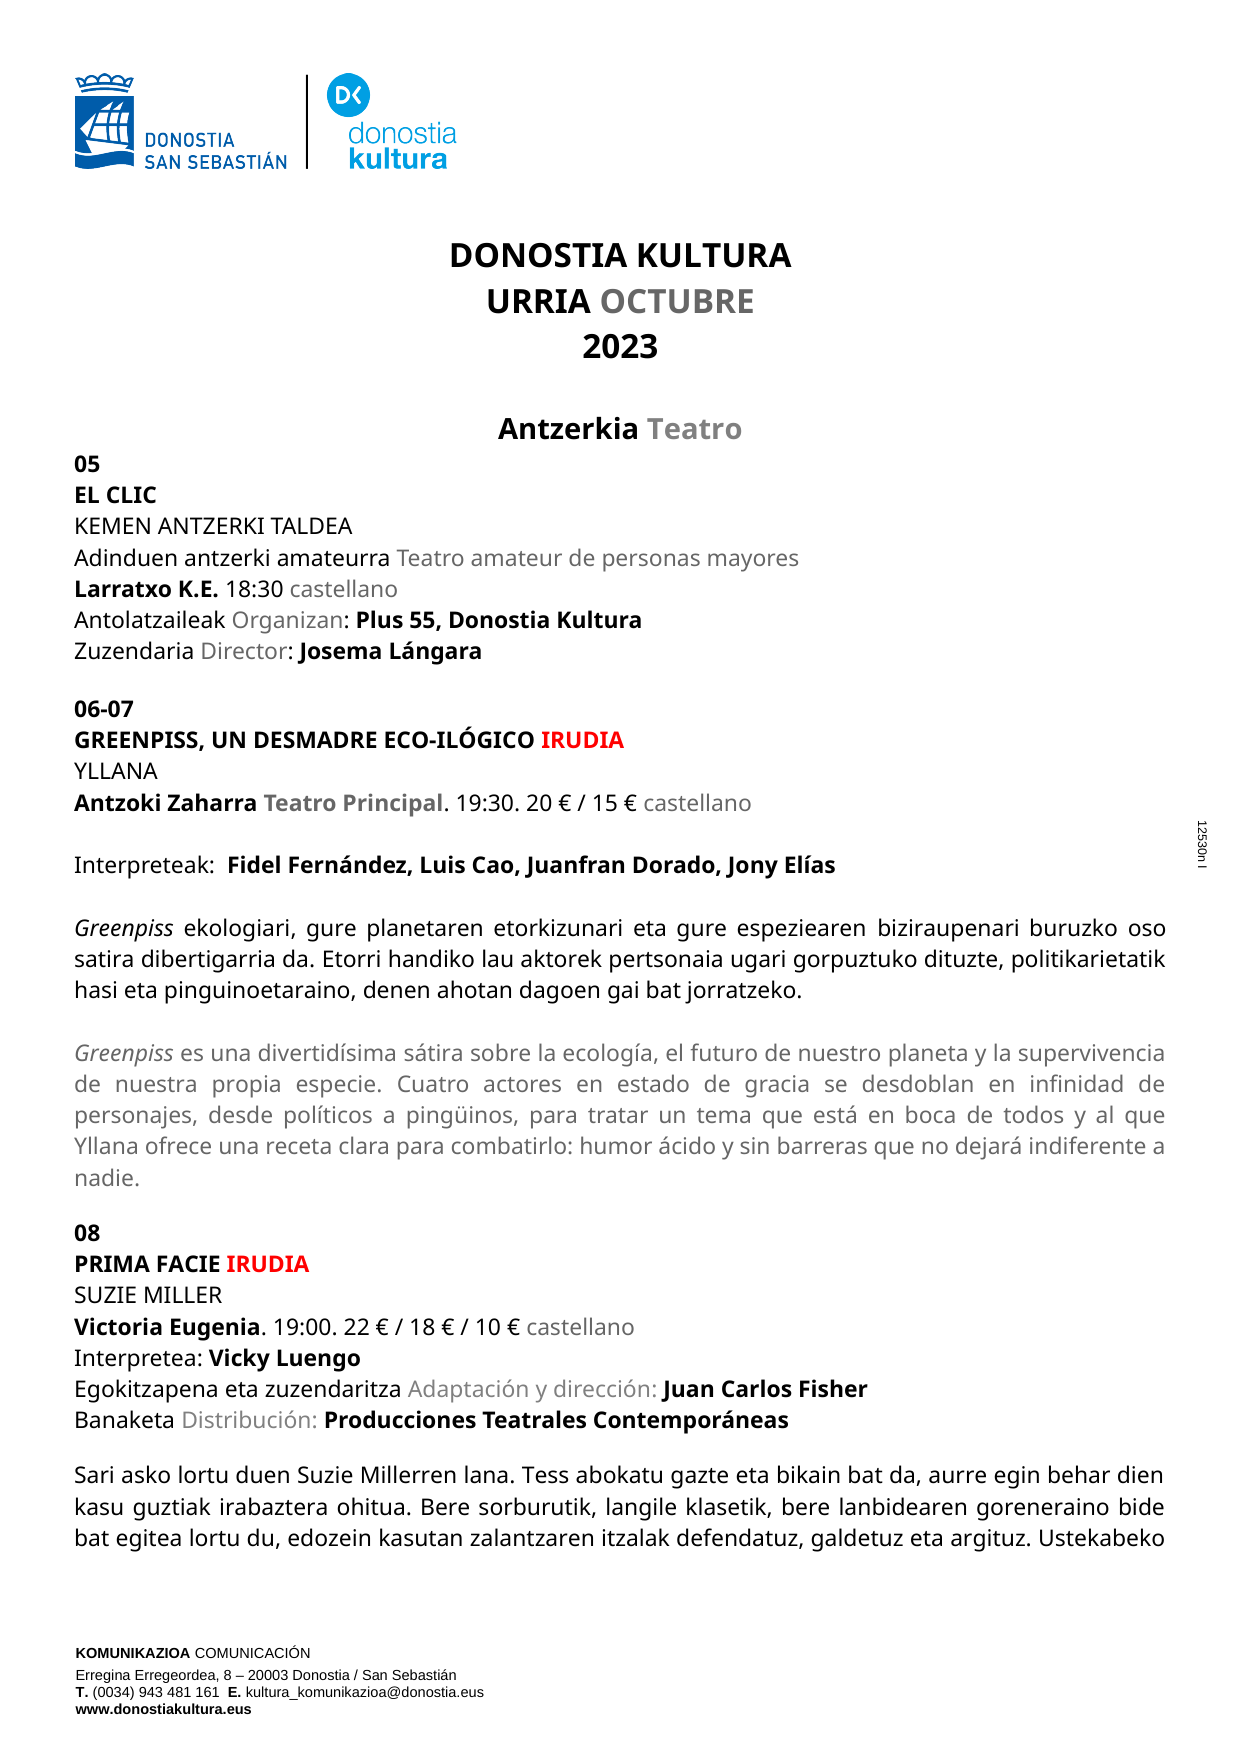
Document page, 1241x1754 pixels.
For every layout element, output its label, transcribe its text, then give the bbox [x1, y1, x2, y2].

text 08 [74, 1217, 1166, 1248]
picture [337, 87, 349, 103]
text yllana [74, 755, 1166, 787]
text Greenpiss es una divertidísima sátira sobre la ecología, el futuro de nuestro planeta y la supervivencia de nuestra propia especie. Cuatro actores en estado de gracia se desdoblan en infinidad de personajes, desde políticos a pingüinos, para tratar un tema que está en boca de todos y al que Yllana ofrece una receta clara para combatirlo: humor ácido y sin barreras que no dejará indiferente a nadie. [74, 1037, 1166, 1193]
text KEMEN ANTZERKI TALDEA [74, 510, 1166, 541]
text Larratxo K.E. 18:30 castellano [74, 573, 1166, 604]
text URRIA OCTUBRE [74, 277, 1166, 323]
text Adinduen antzerki amateurra Teatro amateur de personas mayores [74, 541, 1166, 573]
text Antzerkia Teatro [74, 408, 1166, 448]
text GREENPISS, UN DESMADRE ECO-ILÓGICO IRUDIA [74, 724, 1166, 755]
text DONOSTIA KULTURA [74, 232, 1166, 277]
text Banaketa Distribución: Producciones Teatrales Contemporáneas [74, 1404, 1166, 1436]
picture [75, 73, 457, 169]
text Antolatzaileak Organizan: Plus 55, Donostia Kultura [74, 604, 1166, 635]
subtitle El clic [74, 479, 1166, 510]
text Zuzendaria Director: Josema Lángara [74, 635, 1166, 666]
text prima facie irudia [74, 1248, 1166, 1279]
text Interpretea: Vicky Luengo [74, 1342, 1166, 1373]
text Antzoki Zaharra Teatro Principal. 19:30. 20 € / 15 € castellano [74, 787, 1166, 818]
subtitle 05 [74, 448, 1166, 479]
text Victoria Eugenia. 19:00. 22 € / 18 € / 10 € castellano [74, 1311, 1166, 1342]
text Sari asko lortu duen Suzie Millerren lana. Tess abokatu gazte eta bikain bat da, aurre egin behar dien kasu guztiak irabaztera ohitua. Bere sorburutik, langile klasetik, bere lanbidearen goreneraino bide bat egitea lortu du, edozein kasutan zalantzaren itzalak defendatuz, galdetuz eta argituz. Ustekabeko [74, 1459, 1166, 1553]
text Greenpiss ekologiari, gure planetaren etorkizunari eta gure espeziearen biziraupenari buruzko oso satira dibertigarria da. Etorri handiko lau aktorek pertsonaia ugari gorpuztuko dituzte, politikarietatik hasi eta pinguinoetaraino, denen ahotan dagoen gai bat jorratzeko. [74, 912, 1166, 1005]
text Interpreteak: Fidel Fernández, Luis Cao, Juanfran Dorado, Jony Elías [74, 849, 1166, 880]
text Egokitzapena eta zuzendaritza Adaptación y dirección: Juan Carlos Fisher [74, 1373, 1166, 1404]
text 2023 [74, 323, 1166, 368]
text SUZIE MILLER [74, 1279, 1166, 1311]
text 06-07 [74, 693, 1166, 724]
picture [353, 87, 360, 103]
